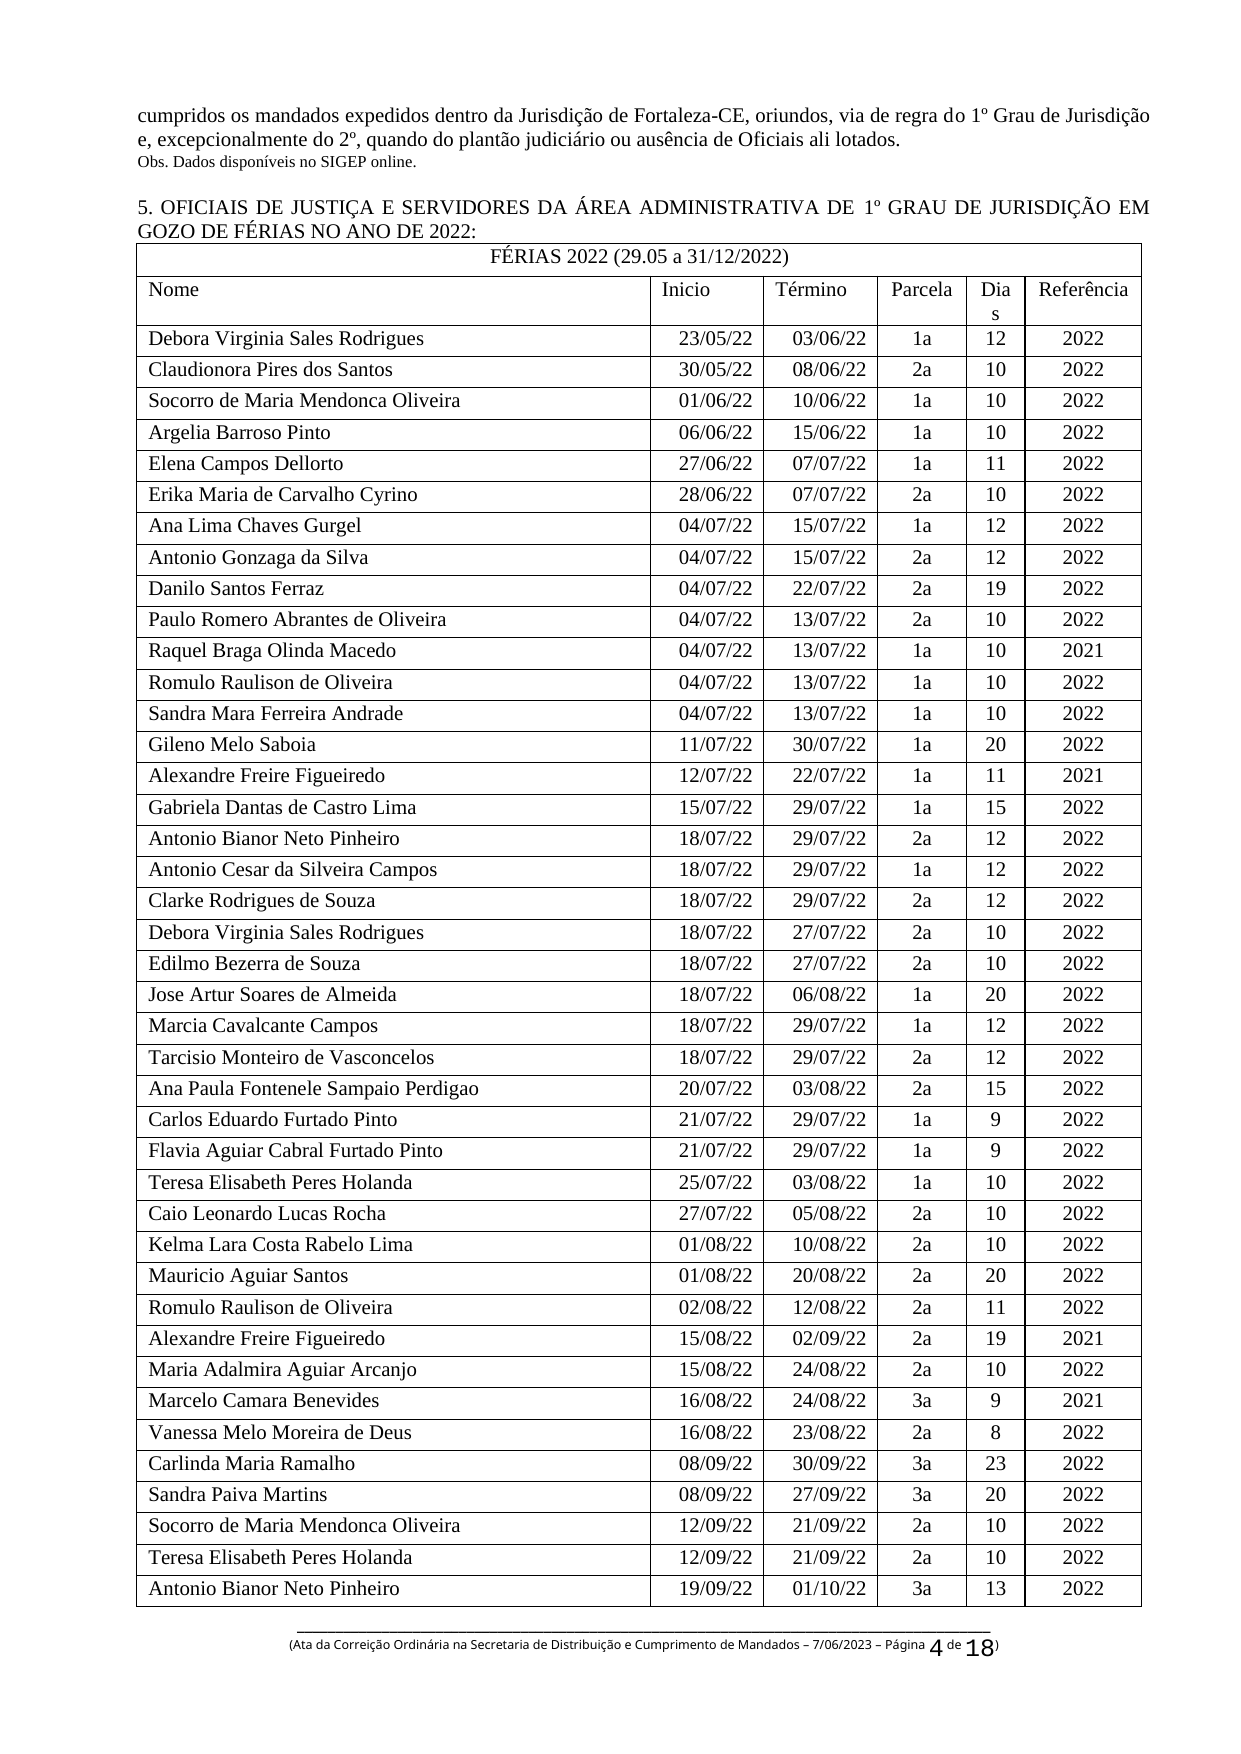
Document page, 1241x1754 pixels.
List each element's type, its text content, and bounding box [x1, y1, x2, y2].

table_cell 04/07/22 [651, 638, 763, 668]
table_cell Argelia Barroso Pinto [137, 420, 650, 450]
table_cell Carlos Eduardo Furtado Pinto [137, 1107, 650, 1137]
table_cell 24/08/22 [764, 1388, 877, 1418]
table_cell 15/07/22 [764, 545, 877, 575]
table_cell 1a [878, 982, 966, 1012]
table_cell 1a [878, 326, 966, 356]
table_cell 2a [878, 1326, 966, 1356]
table_cell 12/08/22 [764, 1295, 877, 1325]
table_cell 2022 [1026, 1201, 1141, 1231]
table_cell 27/09/22 [764, 1482, 877, 1512]
table_cell 2022 [1026, 826, 1141, 856]
table_cell 2a [878, 1420, 966, 1450]
table_cell 1a [878, 513, 966, 543]
table_cell Maria Adalmira Aguiar Arcanjo [137, 1357, 650, 1387]
table_cell 2021 [1026, 763, 1141, 793]
table_cell Claudionora Pires dos Santos [137, 357, 650, 387]
table_cell 13/07/22 [764, 701, 877, 731]
table_cell 2a [878, 576, 966, 606]
table_cell 19 [967, 1326, 1024, 1356]
table_cell 8 [967, 1420, 1024, 1450]
table_cell 28/06/22 [651, 482, 763, 512]
table_cell Tarcisio Monteiro de Vasconcelos [137, 1045, 650, 1075]
table_cell 30/07/22 [764, 732, 877, 762]
table_cell 18/07/22 [651, 826, 763, 856]
table_cell Elena Campos Dellorto [137, 451, 650, 481]
table_cell 22/07/22 [764, 763, 877, 793]
table_cell 10 [967, 388, 1024, 418]
table_cell Teresa Elisabeth Peres Holanda [137, 1170, 650, 1200]
table_cell 9 [967, 1388, 1024, 1418]
table_cell 03/06/22 [764, 326, 877, 356]
table_cell 10 [967, 1545, 1024, 1575]
table_cell 21/09/22 [764, 1545, 877, 1575]
table_cell 9 [967, 1138, 1024, 1168]
table_cell 2022 [1026, 1170, 1141, 1200]
table_cell Ana Lima Chaves Gurgel [137, 513, 650, 543]
table_cell 2022 [1026, 513, 1141, 543]
subtitle 5. OFICIAIS DE JUSTIÇA E SERVIDORES DA ÁREA ADMINISTRATIVA DE 1º GRAU DE JURISDIÇÃO EM GOZO DE FÉRIAS NO ANO DE 2022: [137, 195, 1150, 243]
table_cell 10 [967, 607, 1024, 637]
table_cell 10 [967, 420, 1024, 450]
table_cell 2a [878, 1295, 966, 1325]
table_cell 07/07/22 [764, 451, 877, 481]
table_cell 12 [967, 826, 1024, 856]
table_cell 2022 [1026, 1451, 1141, 1481]
table_cell 12/09/22 [651, 1545, 763, 1575]
table_cell 2a [878, 545, 966, 575]
table_cell 1a [878, 701, 966, 731]
table_cell Alexandre Freire Figueiredo [137, 1326, 650, 1356]
table_cell 16/08/22 [651, 1420, 763, 1450]
table_cell 2022 [1026, 451, 1141, 481]
table_cell Mauricio Aguiar Santos [137, 1263, 650, 1293]
table_cell 11 [967, 763, 1024, 793]
table_cell 18/07/22 [651, 920, 763, 950]
table_cell 02/09/22 [764, 1326, 877, 1356]
table_cell 2022 [1026, 576, 1141, 606]
table_cell 10 [967, 1513, 1024, 1543]
table_cell 2a [878, 826, 966, 856]
table_cell 2022 [1026, 545, 1141, 575]
table_header FÉRIAS 2022 (29.05 a 31/12/2022) [137, 244, 1141, 276]
table_cell Socorro de Maria Mendonca Oliveira [137, 1513, 650, 1543]
table_cell Alexandre Freire Figueiredo [137, 763, 650, 793]
table_cell 15/07/22 [764, 513, 877, 543]
table_cell 13 [967, 1576, 1024, 1606]
table_cell 29/07/22 [764, 795, 877, 825]
table_cell 2a [878, 482, 966, 512]
table_cell 27/07/22 [764, 951, 877, 981]
table_cell 1a [878, 795, 966, 825]
table_cell 2021 [1026, 1388, 1141, 1418]
table_cell 08/06/22 [764, 357, 877, 387]
table_cell 27/06/22 [651, 451, 763, 481]
table_cell 11 [967, 451, 1024, 481]
table_cell 2022 [1026, 795, 1141, 825]
table_cell 12 [967, 326, 1024, 356]
table_cell 2022 [1026, 1076, 1141, 1106]
table_cell 2022 [1026, 326, 1141, 356]
table_cell 2022 [1026, 857, 1141, 887]
table_cell 12 [967, 1045, 1024, 1075]
table_cell Kelma Lara Costa Rabelo Lima [137, 1232, 650, 1262]
table_cell 2022 [1026, 951, 1141, 981]
table_cell Debora Virginia Sales Rodrigues [137, 326, 650, 356]
table_cell 22/07/22 [764, 576, 877, 606]
table_cell Gabriela Dantas de Castro Lima [137, 795, 650, 825]
table_cell 20 [967, 1482, 1024, 1512]
table_cell 12 [967, 545, 1024, 575]
table_cell Sandra Paiva Martins [137, 1482, 650, 1512]
table_cell 18/07/22 [651, 857, 763, 887]
table_cell 08/09/22 [651, 1482, 763, 1512]
table_cell 2a [878, 607, 966, 637]
table_cell 1a [878, 857, 966, 887]
subtitle cumpridos os mandados expedidos dentro da Jurisdição de Fortaleza-CE, oriundos, via de regra do 1º Grau de Jurisdição e, excepcionalmente do 2º, quando do plantão judiciário ou ausência de Oficiais ali lotados. [137, 103, 1150, 151]
subtitle Obs. Dados disponíveis no SIGEP online. [137, 151, 1150, 171]
table_cell 10 [967, 638, 1024, 668]
table_cell 12 [967, 857, 1024, 887]
table_cell 13/07/22 [764, 670, 877, 700]
table_cell Gileno Melo Saboia [137, 732, 650, 762]
table_cell 10 [967, 1357, 1024, 1387]
table_cell Danilo Santos Ferraz [137, 576, 650, 606]
table_cell 01/08/22 [651, 1263, 763, 1293]
table_cell Parcela [878, 277, 966, 325]
table_cell 15 [967, 795, 1024, 825]
table_cell 18/07/22 [651, 888, 763, 918]
table_cell 2a [878, 920, 966, 950]
table_cell 15/07/22 [651, 795, 763, 825]
table_cell 2022 [1026, 1576, 1141, 1606]
table_cell 2a [878, 357, 966, 387]
table_cell 2022 [1026, 1263, 1141, 1293]
table_cell 21/07/22 [651, 1138, 763, 1168]
table_cell 2022 [1026, 1138, 1141, 1168]
table_cell Vanessa Melo Moreira de Deus [137, 1420, 650, 1450]
table_cell 11 [967, 1295, 1024, 1325]
table_cell 2022 [1026, 920, 1141, 950]
table_cell Referência [1026, 277, 1141, 325]
table_cell 04/07/22 [651, 545, 763, 575]
table_cell 2022 [1026, 607, 1141, 637]
table_cell 15/08/22 [651, 1326, 763, 1356]
table_cell 29/07/22 [764, 857, 877, 887]
table_cell Nome [137, 277, 650, 325]
table_cell 18/07/22 [651, 1045, 763, 1075]
table_cell 08/09/22 [651, 1451, 763, 1481]
table_cell 2022 [1026, 1295, 1141, 1325]
table_cell 10 [967, 482, 1024, 512]
table_cell 04/07/22 [651, 513, 763, 543]
table_cell Dias [967, 277, 1024, 325]
table_cell 23 [967, 1451, 1024, 1481]
table_cell 03/08/22 [764, 1076, 877, 1106]
table_cell 2021 [1026, 638, 1141, 668]
table_cell 30/05/22 [651, 357, 763, 387]
table_cell 10 [967, 1232, 1024, 1262]
table_cell 15/08/22 [651, 1357, 763, 1387]
table_cell 2022 [1026, 1545, 1141, 1575]
table_cell 23/05/22 [651, 326, 763, 356]
table_cell 29/07/22 [764, 888, 877, 918]
table_cell 2022 [1026, 1045, 1141, 1075]
table_cell 29/07/22 [764, 1045, 877, 1075]
table_cell 10 [967, 701, 1024, 731]
table_cell 2022 [1026, 1513, 1141, 1543]
table_cell Término [764, 277, 877, 325]
table_cell 2a [878, 1232, 966, 1262]
table_cell 13/07/22 [764, 638, 877, 668]
table_cell 2022 [1026, 357, 1141, 387]
table_cell 12 [967, 513, 1024, 543]
table_cell 18/07/22 [651, 982, 763, 1012]
table_cell 20 [967, 982, 1024, 1012]
table_cell Clarke Rodrigues de Souza [137, 888, 650, 918]
table_cell 04/07/22 [651, 576, 763, 606]
table_cell 12/07/22 [651, 763, 763, 793]
table_cell 10 [967, 670, 1024, 700]
table_cell 1a [878, 420, 966, 450]
table_cell 12 [967, 888, 1024, 918]
table_cell 2022 [1026, 388, 1141, 418]
table_cell 2a [878, 1263, 966, 1293]
table_cell Ana Paula Fontenele Sampaio Perdigao [137, 1076, 650, 1106]
table_cell 07/07/22 [764, 482, 877, 512]
table_cell 2a [878, 1357, 966, 1387]
table_cell 2022 [1026, 482, 1141, 512]
table_cell 2022 [1026, 982, 1141, 1012]
table_cell Debora Virginia Sales Rodrigues [137, 920, 650, 950]
table_cell 1a [878, 1170, 966, 1200]
table_cell 04/07/22 [651, 607, 763, 637]
table_cell 27/07/22 [651, 1201, 763, 1231]
table_cell 2022 [1026, 1357, 1141, 1387]
table_cell 06/08/22 [764, 982, 877, 1012]
table_cell 02/08/22 [651, 1295, 763, 1325]
table_cell 1a [878, 1013, 966, 1043]
table_cell 2a [878, 1045, 966, 1075]
table_cell 2022 [1026, 420, 1141, 450]
table_cell Teresa Elisabeth Peres Holanda [137, 1545, 650, 1575]
table_cell 2022 [1026, 1420, 1141, 1450]
table_cell 15/06/22 [764, 420, 877, 450]
table_cell 10 [967, 1170, 1024, 1200]
table_cell 30/09/22 [764, 1451, 877, 1481]
table_cell Romulo Raulison de Oliveira [137, 1295, 650, 1325]
table_cell 2022 [1026, 1482, 1141, 1512]
table_cell 2022 [1026, 670, 1141, 700]
table_cell 10 [967, 920, 1024, 950]
table_cell 29/07/22 [764, 1107, 877, 1137]
table_cell 10 [967, 357, 1024, 387]
table_cell 25/07/22 [651, 1170, 763, 1200]
table_cell 18/07/22 [651, 1013, 763, 1043]
table_cell 2a [878, 1545, 966, 1575]
table_cell 13/07/22 [764, 607, 877, 637]
table_cell Marcia Cavalcante Campos [137, 1013, 650, 1043]
table_cell Flavia Aguiar Cabral Furtado Pinto [137, 1138, 650, 1168]
table_cell 2022 [1026, 1232, 1141, 1262]
table_cell 24/08/22 [764, 1357, 877, 1387]
table_cell 2a [878, 1513, 966, 1543]
table_cell 29/07/22 [764, 1013, 877, 1043]
table_cell Romulo Raulison de Oliveira [137, 670, 650, 700]
table_cell 27/07/22 [764, 920, 877, 950]
table_cell 2021 [1026, 1326, 1141, 1356]
table_cell 10 [967, 951, 1024, 981]
table_cell 15 [967, 1076, 1024, 1106]
table_cell 9 [967, 1107, 1024, 1137]
table_cell 01/10/22 [764, 1576, 877, 1606]
table_cell 12 [967, 1013, 1024, 1043]
table_cell Antonio Bianor Neto Pinheiro [137, 1576, 650, 1606]
table_cell Jose Artur Soares de Almeida [137, 982, 650, 1012]
table_cell 3a [878, 1388, 966, 1418]
table_cell 29/07/22 [764, 826, 877, 856]
table_cell 21/09/22 [764, 1513, 877, 1543]
table_cell Erika Maria de Carvalho Cyrino [137, 482, 650, 512]
table_cell 2a [878, 1076, 966, 1106]
table_cell 3a [878, 1576, 966, 1606]
table_cell 1a [878, 451, 966, 481]
table_cell 2a [878, 888, 966, 918]
table_cell 2022 [1026, 701, 1141, 731]
table_cell 1a [878, 763, 966, 793]
table_cell 3a [878, 1451, 966, 1481]
table_cell Carlinda Maria Ramalho [137, 1451, 650, 1481]
table_cell 05/08/22 [764, 1201, 877, 1231]
table_cell 29/07/22 [764, 1138, 877, 1168]
table_cell 04/07/22 [651, 701, 763, 731]
table_cell 12/09/22 [651, 1513, 763, 1543]
table_cell 2022 [1026, 1107, 1141, 1137]
table_cell Inicio [651, 277, 763, 325]
table_cell Caio Leonardo Lucas Rocha [137, 1201, 650, 1231]
table_cell 3a [878, 1482, 966, 1512]
table_cell 18/07/22 [651, 951, 763, 981]
table_cell 1a [878, 1138, 966, 1168]
table_cell Antonio Cesar da Silveira Campos [137, 857, 650, 887]
table_cell 10/06/22 [764, 388, 877, 418]
table_cell 1a [878, 732, 966, 762]
table_cell 20/08/22 [764, 1263, 877, 1293]
table_cell Sandra Mara Ferreira Andrade [137, 701, 650, 731]
table_cell 20 [967, 1263, 1024, 1293]
table_cell Raquel Braga Olinda Macedo [137, 638, 650, 668]
table_cell 20 [967, 732, 1024, 762]
table_cell 01/08/22 [651, 1232, 763, 1262]
table_cell 03/08/22 [764, 1170, 877, 1200]
table_cell 2022 [1026, 732, 1141, 762]
table_cell 19/09/22 [651, 1576, 763, 1606]
table_cell 04/07/22 [651, 670, 763, 700]
table_cell 1a [878, 1107, 966, 1137]
table_cell 10/08/22 [764, 1232, 877, 1262]
table_cell Antonio Gonzaga da Silva [137, 545, 650, 575]
table_cell Marcelo Camara Benevides [137, 1388, 650, 1418]
table_cell 21/07/22 [651, 1107, 763, 1137]
table_cell 23/08/22 [764, 1420, 877, 1450]
table_cell Antonio Bianor Neto Pinheiro [137, 826, 650, 856]
table_cell 10 [967, 1201, 1024, 1231]
table_cell 11/07/22 [651, 732, 763, 762]
table_cell 20/07/22 [651, 1076, 763, 1106]
table_cell 1a [878, 670, 966, 700]
table_cell 06/06/22 [651, 420, 763, 450]
table_cell 16/08/22 [651, 1388, 763, 1418]
table_cell 1a [878, 388, 966, 418]
table_cell 19 [967, 576, 1024, 606]
table_cell Edilmo Bezerra de Souza [137, 951, 650, 981]
table_cell 2a [878, 1201, 966, 1231]
table_cell Socorro de Maria Mendonca Oliveira [137, 388, 650, 418]
table_cell 2a [878, 951, 966, 981]
table_cell 1a [878, 638, 966, 668]
table_cell Paulo Romero Abrantes de Oliveira [137, 607, 650, 637]
table_cell 2022 [1026, 888, 1141, 918]
table_cell 01/06/22 [651, 388, 763, 418]
table_cell 2022 [1026, 1013, 1141, 1043]
